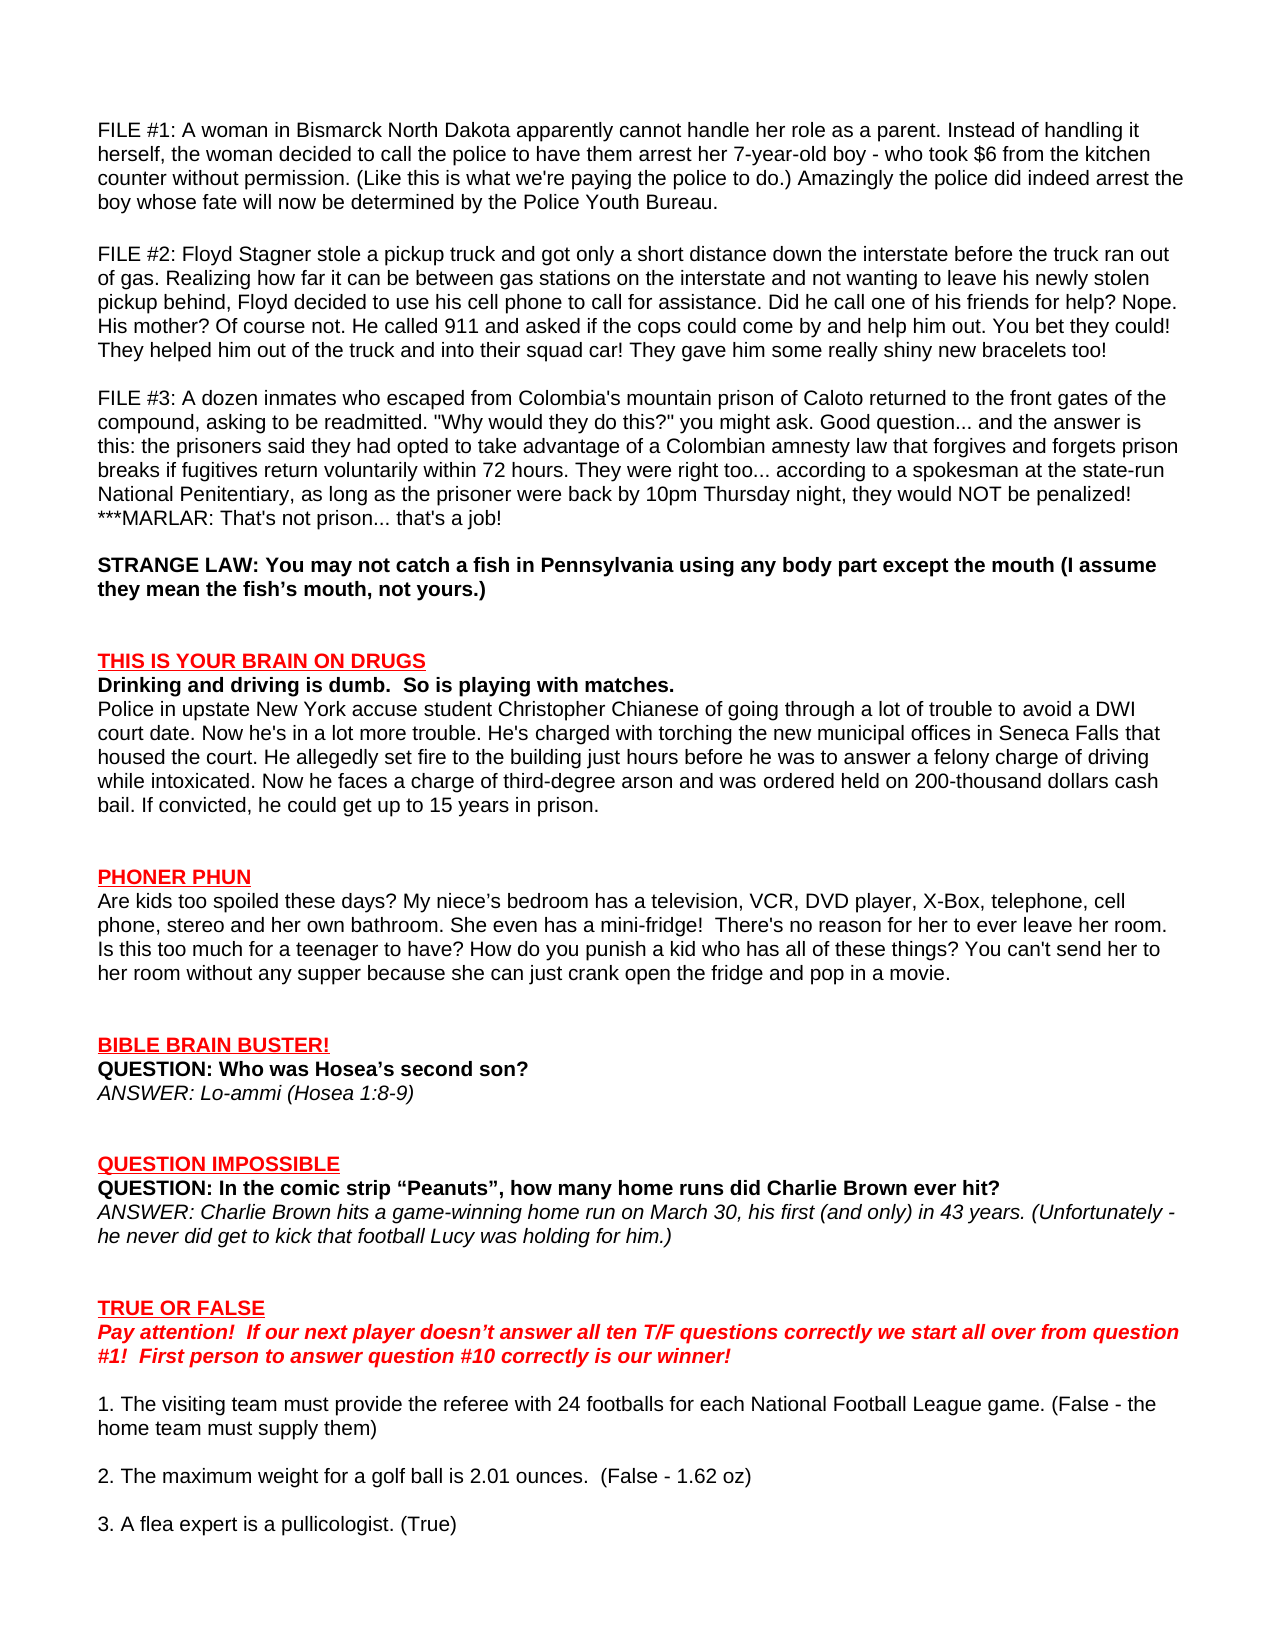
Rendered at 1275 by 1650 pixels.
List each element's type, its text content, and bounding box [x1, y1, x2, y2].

text 2. The maximum weight for a golf ball is 2.01 ounces. (False - 1.62 oz) [97, 1464, 1185, 1488]
text QUESTION: In the comic strip “Peanuts”, how many home runs did Charlie Brown ever hit? [97, 1176, 1185, 1200]
text TRUE OR FALSE [97, 1296, 1185, 1320]
text FILE #1: A woman in Bismarck North Dakota apparently cannot handle her role as a parent. Instead of handling it herself, the woman decided to call the police to have them arrest her 7-year-old boy - who took $6 from the kitchen counter without permission. (Like this is what we're paying the police to do.) Amazingly the police did indeed arrest the boy whose fate will now be determined by the Police Youth Bureau. [97, 118, 1185, 214]
text ANSWER: Lo-ammi (Hosea 1:8-9) [97, 1080, 1185, 1104]
text Are kids too spoiled these days? My niece’s bedroom has a television, VCR, DVD player, X-Box, telephone, cell phone, stereo and her own bathroom. She even has a mini-fridge! There's no reason for her to ever leave her room. Is this too much for a teenager to have? How do you punish a kid who has all of these things? You can't send her to her room without any supper because she can just crank open the fridge and pop in a movie. [97, 889, 1185, 984]
text STRANGE LAW: You may not catch a fish in Pennsylvania using any body part except the mouth (I assume they mean the fish’s mouth, not yours.) [97, 553, 1185, 601]
text BIBLE BRAIN BUSTER! [97, 1032, 1185, 1056]
text 3. A flea expert is a pullicologist. (True) [97, 1512, 1185, 1536]
text 1. The visiting team must provide the referee with 24 footballs for each National Football League game. (False - the home team must supply them) [97, 1392, 1185, 1440]
text Pay attention! If our next player doesn’t answer all ten T/F questions correctly we start all over from question #1! First person to answer question #10 correctly is our winner! [97, 1320, 1185, 1368]
text QUESTION IMPOSSIBLE [97, 1152, 1185, 1176]
text FILE #3: A dozen inmates who escaped from Colombia's mountain prison of Caloto returned to the front gates of the compound, asking to be readmitted. "Why would they do this?" you might ask. Good question... and the answer is this: the prisoners said they had opted to take advantage of a Colombian amnesty law that forgives and forgets prison breaks if fugitives return voluntarily within 72 hours. They were right too... according to a spokesman at the state-run National Penitentiary, as long as the prisoner were back by 10pm Thursday night, they would NOT be penalized! ***MARLAR: That's not prison... that's a job! [97, 386, 1185, 529]
text FILE #2: Floyd Stagner stole a pickup truck and got only a short distance down the interstate before the truck ran out of gas. Realizing how far it can be between gas stations on the interstate and not wanting to leave his newly stolen pickup behind, Floyd decided to use his cell phone to call for assistance. Did he call one of his friends for help? Nope. His mother? Of course not. He called 911 and asked if the cops could come by and help him out. You bet they could! They helped him out of the truck and into their squad car! They gave him some really shiny new bracelets too! [97, 242, 1185, 362]
text Police in upstate New York accuse student Christopher Chianese of going through a lot of trouble to avoid a DWI court date. Now he's in a lot more trouble. He's charged with torching the new municipal offices in Seneca Falls that housed the court. He allegedly set fire to the building just hours before he was to answer a felony charge of driving while intoxicated. Now he faces a charge of third-degree arson and was ordered held on 200-thousand dollars cash bail. If convicted, he could get up to 15 years in prison. [97, 697, 1185, 817]
text ANSWER: Charlie Brown hits a game-winning home run on March 30, his first (and only) in 43 years. (Unfortunately - he never did get to kick that football Lucy was holding for him.) [97, 1200, 1185, 1248]
text QUESTION: Who was Hosea’s second son? [97, 1056, 1185, 1080]
text Drinking and driving is dumb. So is playing with matches. [97, 673, 1185, 697]
text THIS IS YOUR BRAIN ON DRUGS [97, 649, 1185, 673]
text PHONER PHUN [97, 865, 1185, 889]
